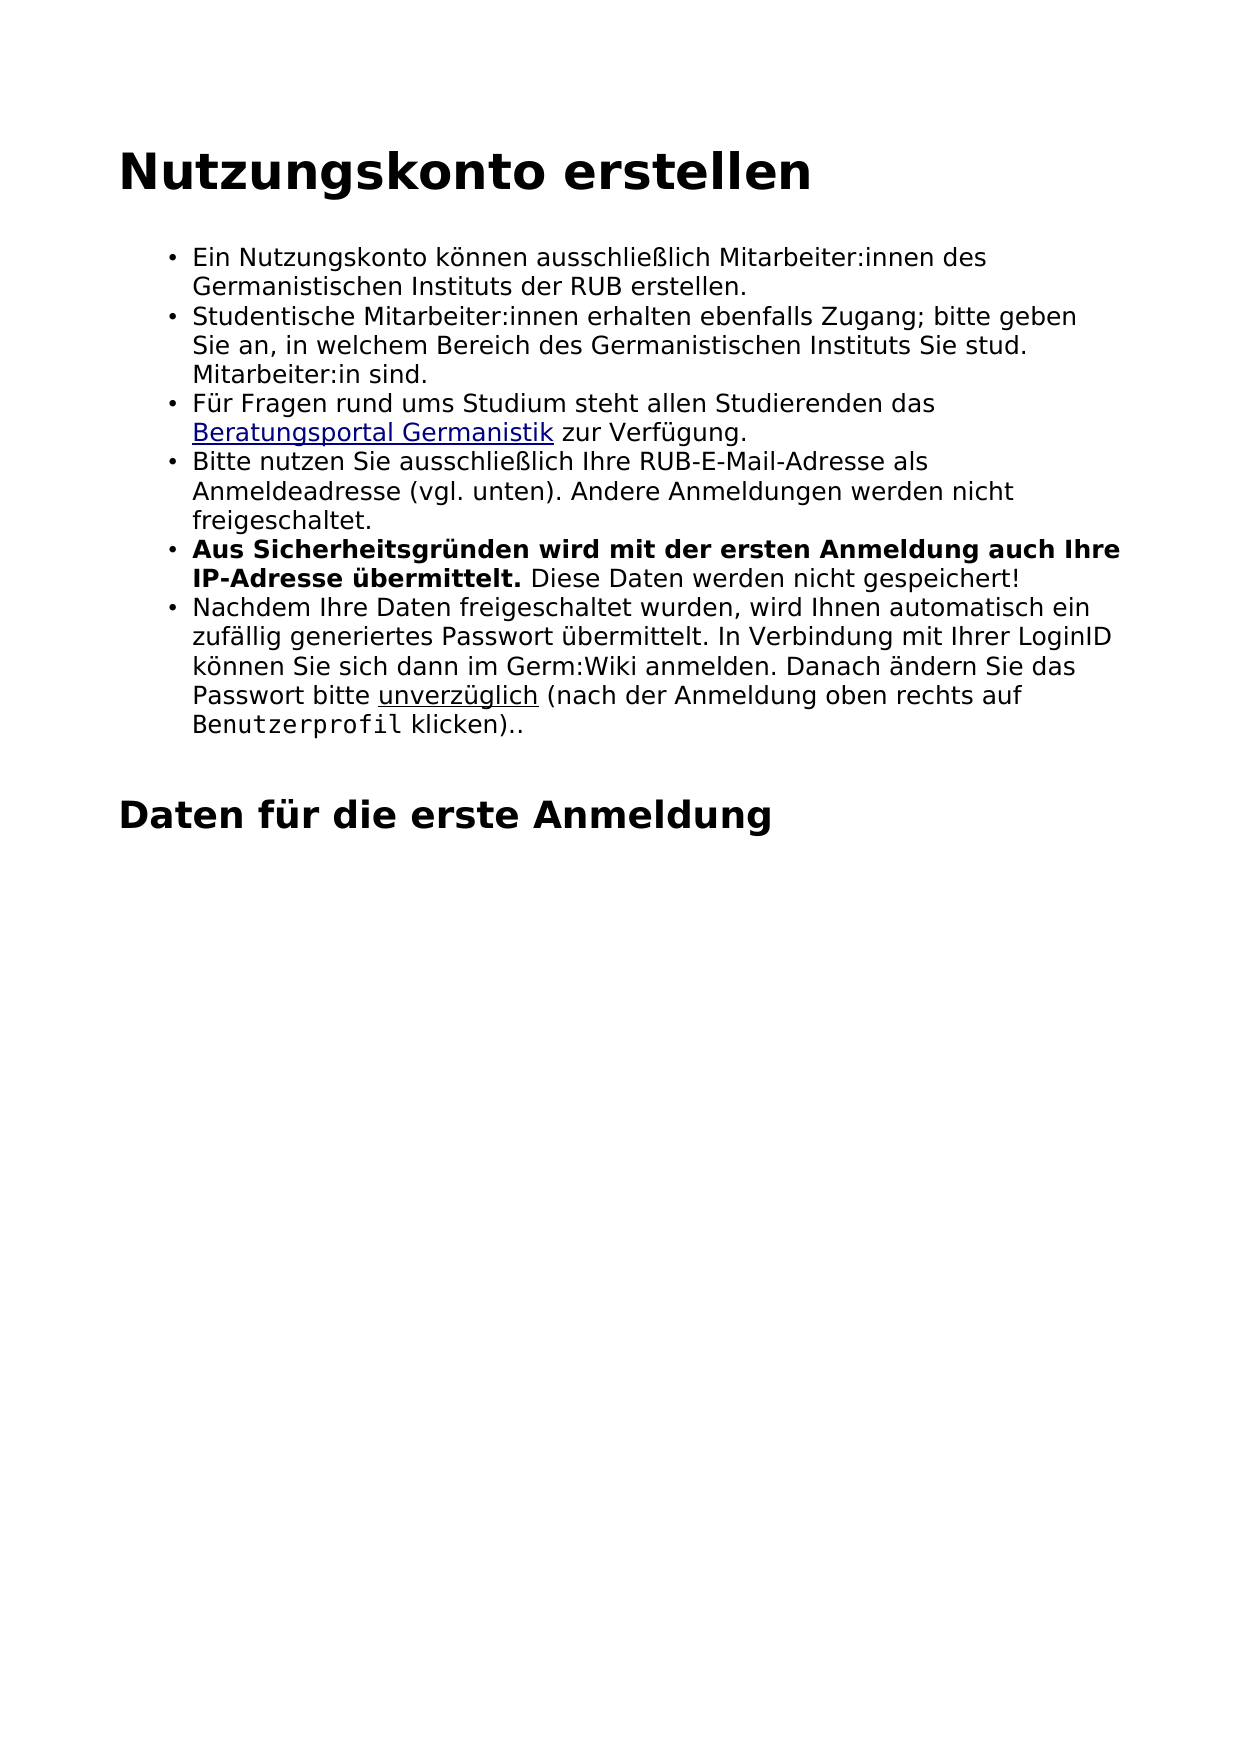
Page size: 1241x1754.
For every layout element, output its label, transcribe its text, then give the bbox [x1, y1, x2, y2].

subtitle Nutzungskonto erstellen [118, 143, 1122, 201]
list Ein Nutzungskonto können ausschließlich Mitarbeiter:innen des Germanistischen Instituts der RUB erstellen. [177, 243, 1122, 302]
list Nachdem Ihre Daten freigeschaltet wurden, wird Ihnen automatisch ein zufällig generiertes Passwort übermittelt. In Verbindung mit Ihrer LoginID können Sie sich dann im Germ:Wiki anmelden. Danach ändern Sie das Passwort bitte unverzüglich (nach der Anmeldung oben rechts auf Benutzerprofil klicken).. [177, 593, 1122, 739]
list Studentische Mitarbeiter:innen erhalten ebenfalls Zugang; bitte geben Sie an, in welchem Bereich des Germanistischen Instituts Sie stud. Mitarbeiter:in sind. [177, 302, 1122, 389]
list Für Fragen rund ums Studium steht allen Studierenden das Beratungsportal Germanistik zur Verfügung. [177, 389, 1122, 447]
subtitle Daten für die erste Anmeldung [118, 794, 1122, 837]
list Aus Sicherheitsgründen wird mit der ersten Anmeldung auch Ihre IP-Adresse übermittelt. Diese Daten werden nicht gespeichert! [177, 535, 1122, 593]
list Bitte nutzen Sie ausschließlich Ihre RUB-E-Mail-Adresse als Anmeldeadresse (vgl. unten). Andere Anmeldungen werden nicht freigeschaltet. [177, 447, 1122, 535]
